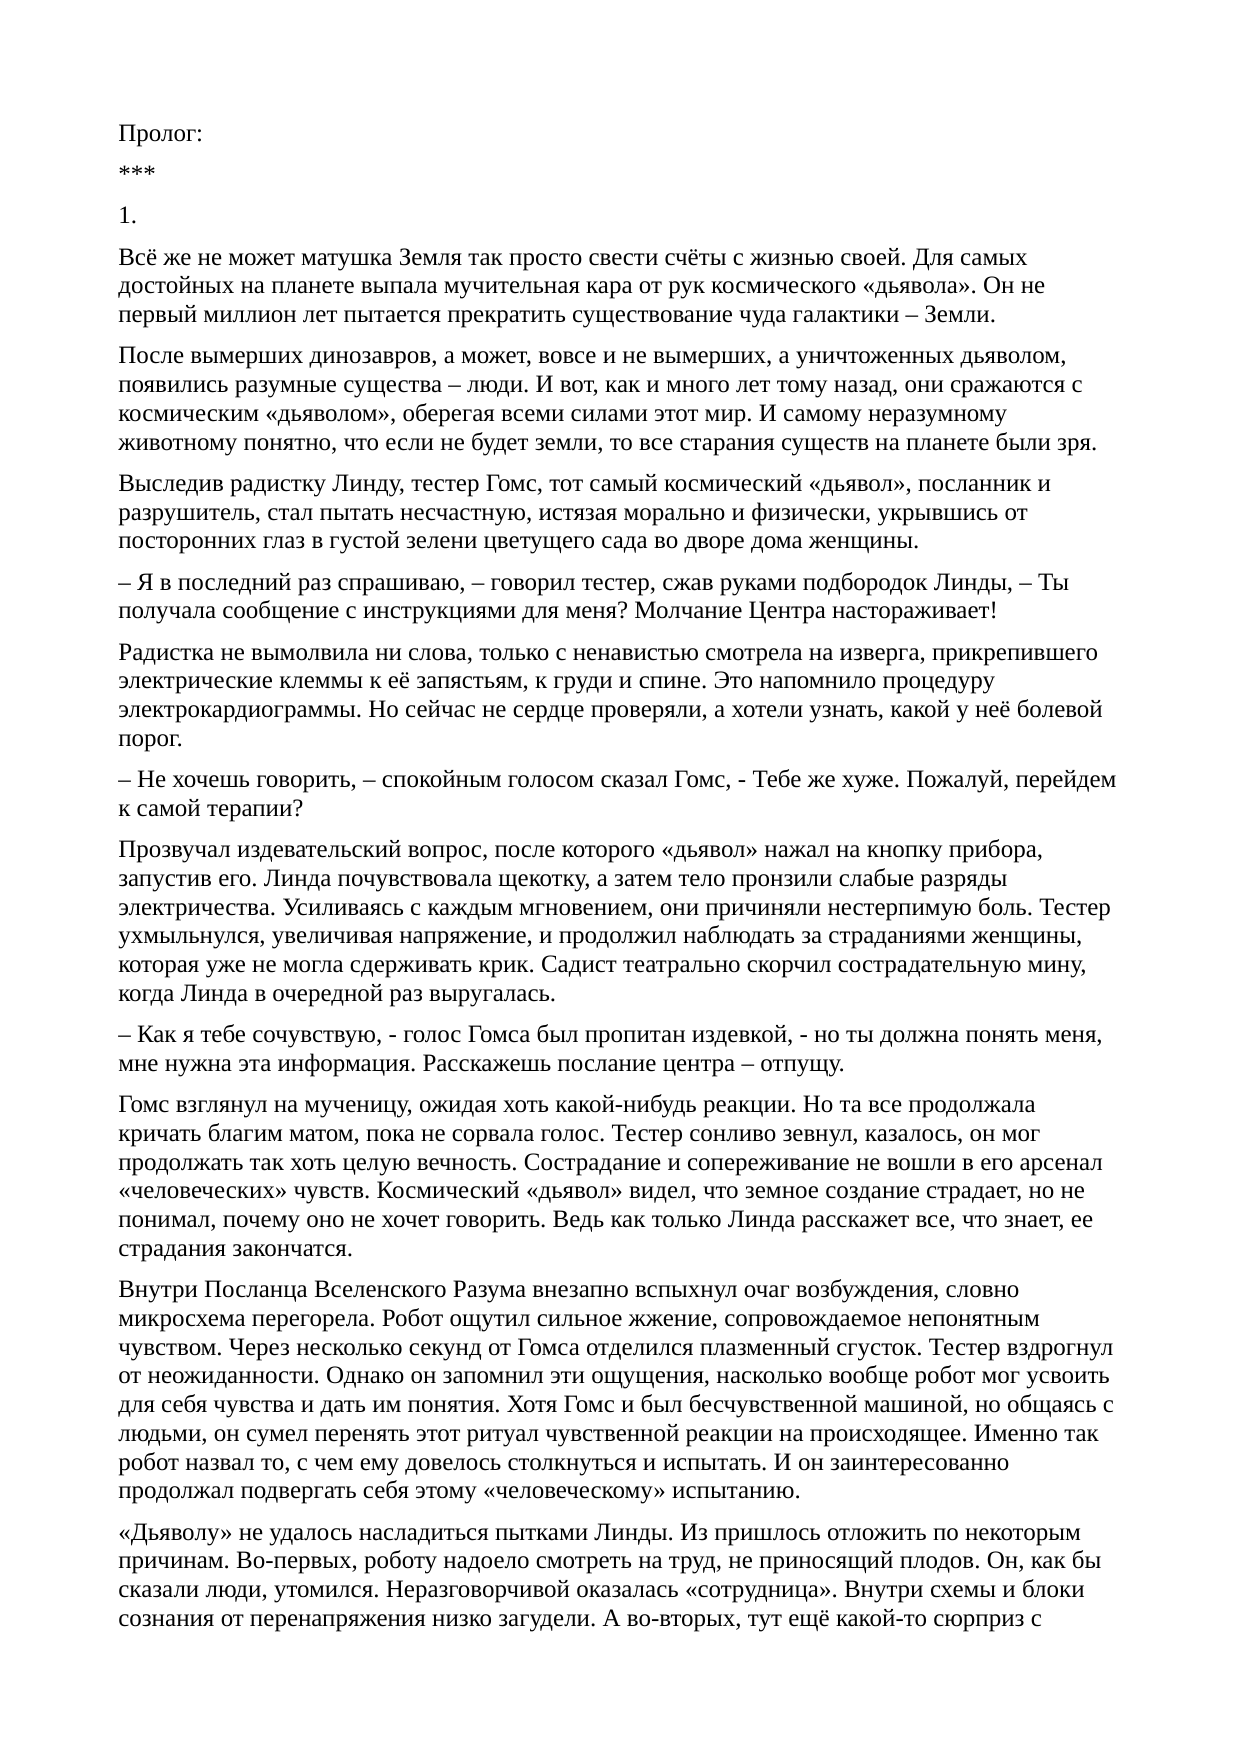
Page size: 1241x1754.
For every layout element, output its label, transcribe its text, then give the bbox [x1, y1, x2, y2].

text Пролог: [118, 118, 1122, 147]
text Гомс взглянул на мученицу, ожидая хоть какой-нибудь реакции. Но та все продолжала кричать благим матом, пока не сорвала голос. Тестер сонливо зевнул, казалось, он мог продолжать так хоть целую вечность. Сострадание и сопереживание не вошли в его арсенал «человеческих» чувств. Космический «дьявол» видел, что земное создание страдает, но не понимал, почему оно не хочет говорить. Ведь как только Линда расскажет все, что знает, ее страдания закончатся. [118, 1089, 1122, 1262]
text «Дьяволу» не удалось насладиться пытками Линды. Из пришлось отложить по некоторым причинам. Во-первых, роботу надоело смотреть на труд, не приносящий плодов. Он, как бы сказали люди, утомился. Неразговорчивой оказалась «сотрудница». Внутри схемы и блоки сознания от перенапряжения низко загудели. А во-вторых, тут ещё какой-то сюрприз с [118, 1517, 1122, 1632]
text Выследив радистку Линду, тестер Гомс, тот самый космический «дьявол», посланник и разрушитель, стал пытать несчастную, истязая морально и физически, укрывшись от посторонних глаз в густой зелени цветущего сада во дворе дома женщины. [118, 468, 1122, 554]
text – Не хочешь говорить, – спокойным голосом сказал Гомс, - Тебе же хуже. Пожалуй, перейдем к самой терапии? [118, 764, 1122, 822]
text 1. [118, 201, 1122, 229]
text *** [118, 159, 1122, 188]
text – Как я тебе сочувствую, - голос Гомса был пропитан издевкой, - но ты должна понять меня, мне нужна эта информация. Расскажешь послание центра – отпущу. [118, 1019, 1122, 1077]
text Радистка не вымолвила ни слова, только с ненавистью смотрела на изверга, прикрепившего электрические клеммы к её запястьям, к груди и спине. Это напомнило процедуру электрокардиограммы. Но сейчас не сердце проверяли, а хотели узнать, какой у неё болевой порог. [118, 637, 1122, 752]
text ​Всё же не может матушка Земля так просто свести счёты с жизнью своей. Для самых достойных на планете выпала мучительная кара от рук космического «дьявола». Он не первый миллион лет пытается прекратить существование чуда галактики – Земли. [118, 242, 1122, 328]
text Внутри Посланца Вселенского Разума внезапно вспыхнул очаг возбуждения, словно микросхема перегорела. Робот ощутил сильное жжение, сопровождаемое непонятным чувством. Через несколько секунд от Гомса отделился плазменный сгусток. Тестер вздрогнул от неожиданности. Однако он запомнил эти ощущения, насколько вообще робот мог усвоить для себя чувства и дать им понятия. Хотя Гомс и был бесчувственной машиной, но общаясь с людьми, он сумел перенять этот ритуал чувственной реакции на происходящее. Именно так робот назвал то, с чем ему довелось столкнуться и испытать. И он заинтересованно продолжал подвергать себя этому «человеческому» испытанию. [118, 1274, 1122, 1504]
text Прозвучал издевательский вопрос, после которого «дьявол» нажал на кнопку прибора, запустив его. Линда почувствовала щекотку, а затем тело пронзили слабые разряды электричества. Усиливаясь с каждым мгновением, они причиняли нестерпимую боль. Тестер ухмыльнулся, увеличивая напряжение, и продолжил наблюдать за страданиями женщины, которая уже не могла сдерживать крик. Садист театрально скорчил сострадательную мину, когда Линда в очередной раз выругалась. [118, 834, 1122, 1007]
text После вымерших динозавров, а может, вовсе и не вымерших, а уничтоженных дьяволом, появились разумные существа – люди. И вот, как и много лет тому назад, они сражаются с космическим «дьяволом», оберегая всеми силами этот мир. И самому неразумному животному понятно, что если не будет земли, то все старания существ на планете были зря. [118, 341, 1122, 456]
text – Я в последний раз спрашиваю, – говорил тестер, сжав руками подбородок Линды, – Ты получала сообщение с инструкциями для меня? Молчание Центра настораживает! [118, 567, 1122, 624]
